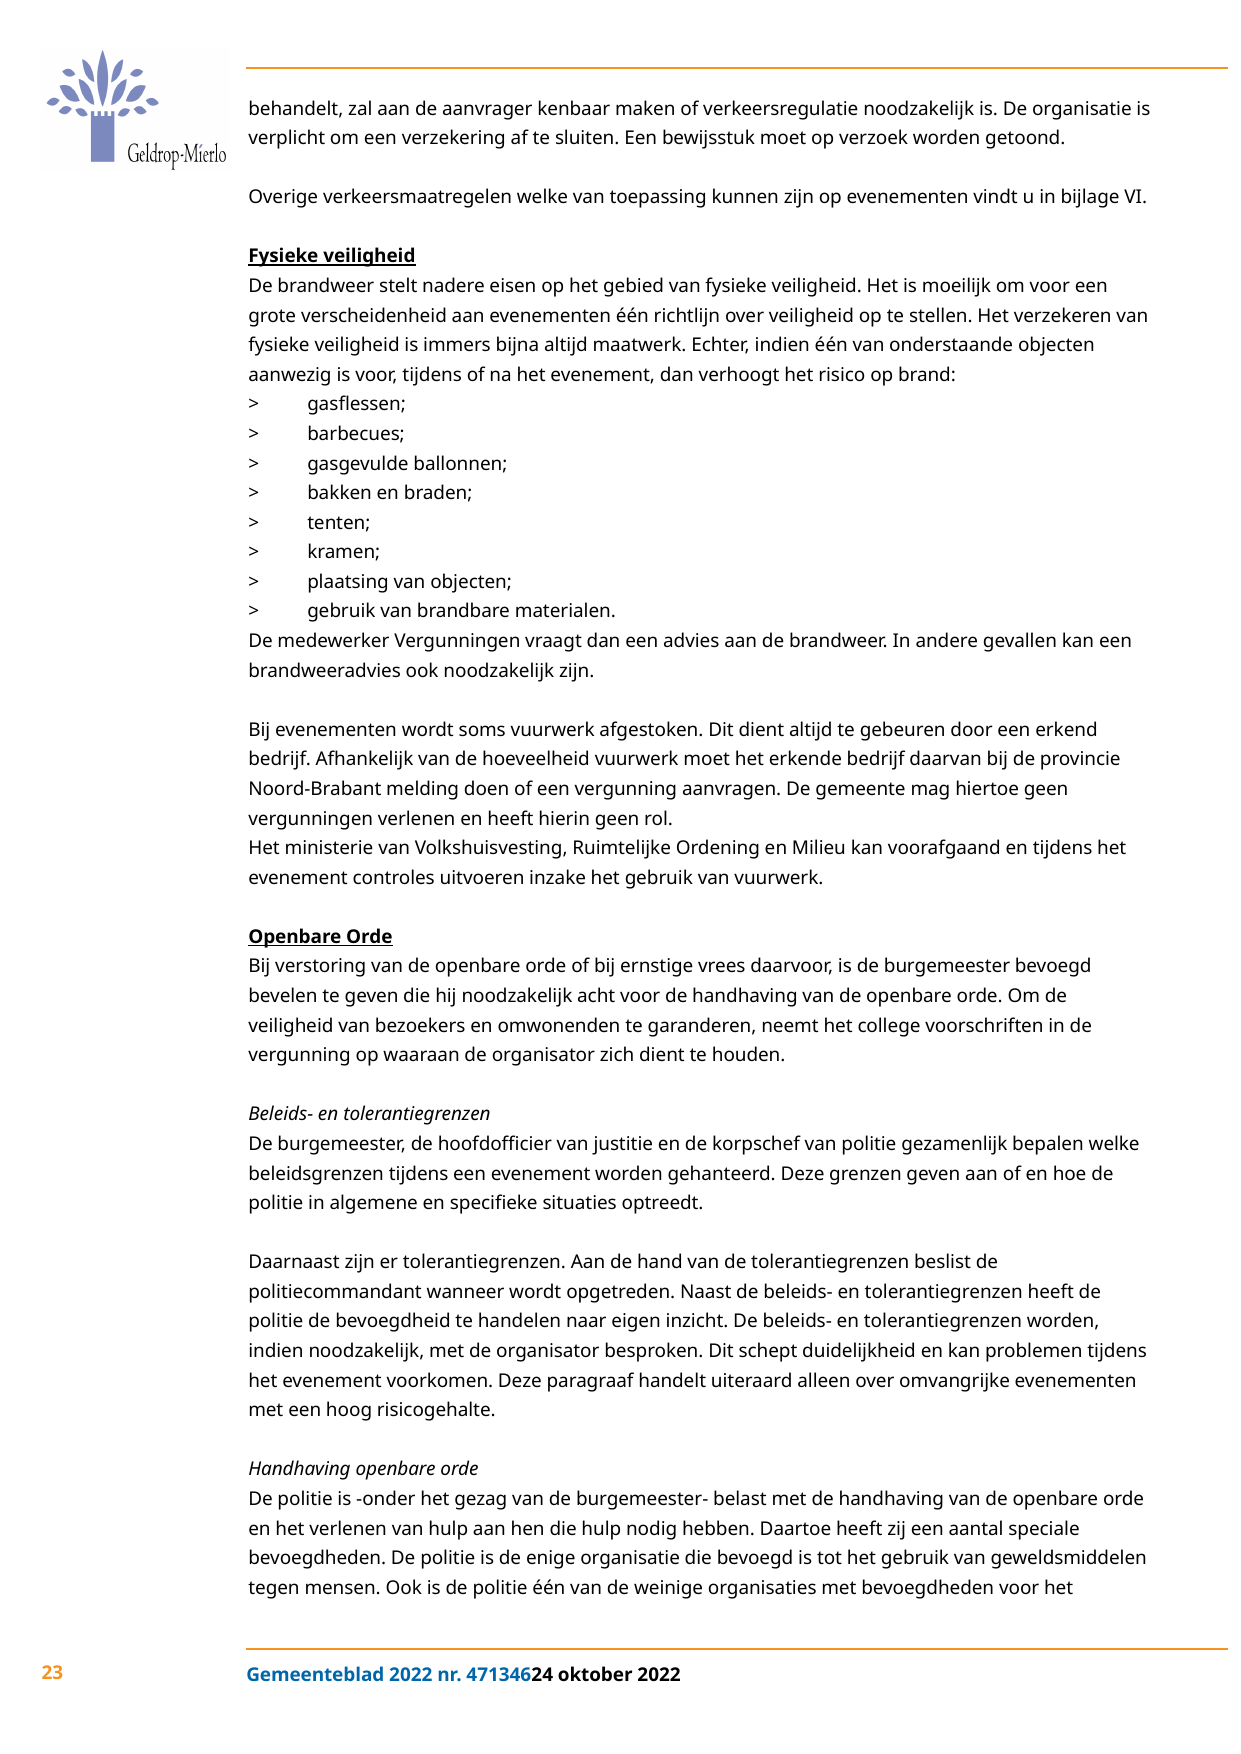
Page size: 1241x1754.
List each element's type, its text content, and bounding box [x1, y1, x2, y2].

text Overige verkeersmaatregelen welke van toepassing kunnen zijn op evenementen vindt u in bijlage VI. [248, 183, 1152, 209]
text Handhaving openbare orde [248, 1456, 1152, 1481]
text De brandweer stelt nadere eisen op het gebied van fysieke veiligheid. Het is moeilijk om voor een grote verscheidenheid aan evenementen één richtlijn over veiligheid op te stellen. Het verzekeren van fysieke veiligheid is immers bijna altijd maatwerk. Echter, indien één van onderstaande objecten aanwezig is voor, tijdens of na het evenement, dan verhoogt het risico op brand: [248, 272, 1152, 387]
text De medewerker Vergunningen vraagt dan een advies aan de brandweer. In andere gevallen kan een brandweeradvies ook noodzakelijk zijn. [248, 627, 1152, 683]
text Openbare Orde [248, 923, 1152, 949]
list bakken en braden; [248, 479, 1152, 505]
text Beleids- en tolerantiegrenzen [248, 1101, 1152, 1126]
text De politie is -onder het gezag van de burgemeester- belast met de handhaving van de openbare orde en het verlenen van hulp aan hen die hulp nodig hebben. Daartoe heeft zij een aantal speciale bevoegdheden. De politie is de enige organisatie die bevoegd is tot het gebruik van geweldsmiddelen tegen mensen. Ook is de politie één van de weinige organisaties met bevoegdheden voor het [248, 1485, 1152, 1600]
picture [41, 47, 231, 172]
list gasgevulde ballonnen; [248, 450, 1152, 476]
text Bij evenementen wordt soms vuurwerk afgestoken. Dit dient altijd te gebeuren door een erkend bedrijf. Afhankelijk van de hoeveelheid vuurwerk moet het erkende bedrijf daarvan bij de provincie Noord-Brabant melding doen of een vergunning aanvragen. De gemeente mag hiertoe geen vergunningen verlenen en heeft hierin geen rol. [248, 716, 1152, 831]
text Fysieke veiligheid [248, 243, 1152, 268]
text Bij verstoring van de openbare orde of bij ernstige vrees daarvoor, is de burgemeester bevoegd bevelen te geven die hij noodzakelijk acht voor de handhaving van de openbare orde. Om de veiligheid van bezoekers en omwonenden te garanderen, neemt het college voorschriften in de vergunning op waaraan de organisator zich dient te houden. [248, 953, 1152, 1067]
text Het ministerie van Volkshuisvesting, Ruimtelijke Ordening en Milieu kan voorafgaand en tijdens het evenement controles uitvoeren inzake het gebruik van vuurwerk. [248, 834, 1152, 890]
list plaatsing van objecten; [248, 568, 1152, 594]
list gebruik van brandbare materialen. [248, 598, 1152, 623]
text De burgemeester, de hoofdofficier van justitie en de korpschef van politie gezamenlijk bepalen welke beleidsgrenzen tijdens een evenement worden gehanteerd. Deze grenzen geven aan of en hoe de politie in algemene en specifieke situaties optreedt. [248, 1130, 1152, 1215]
list tenten; [248, 509, 1152, 535]
text behandelt, zal aan de aanvrager kenbaar maken of verkeersregulatie noodzakelijk is. De organisatie is verplicht om een verzekering af te sluiten. Een bewijsstuk moet op verzoek worden getoond. [248, 95, 1152, 150]
text Daarnaast zijn er tolerantiegrenzen. Aan de hand van de tolerantiegrenzen beslist de politiecommandant wanneer wordt opgetreden. Naast de beleids- en tolerantiegrenzen heeft de politie de bevoegdheid te handelen naar eigen inzicht. De beleids- en tolerantiegrenzen worden, indien noodzakelijk, met de organisator besproken. Dit schept duidelijkheid en kan problemen tijdens het evenement voorkomen. Deze paragraaf handelt uiteraard alleen over omvangrijke evenementen met een hoog risicogehalte. [248, 1248, 1152, 1422]
list barbecues; [248, 420, 1152, 446]
list gasflessen; [248, 391, 1152, 416]
list kramen; [248, 538, 1152, 564]
